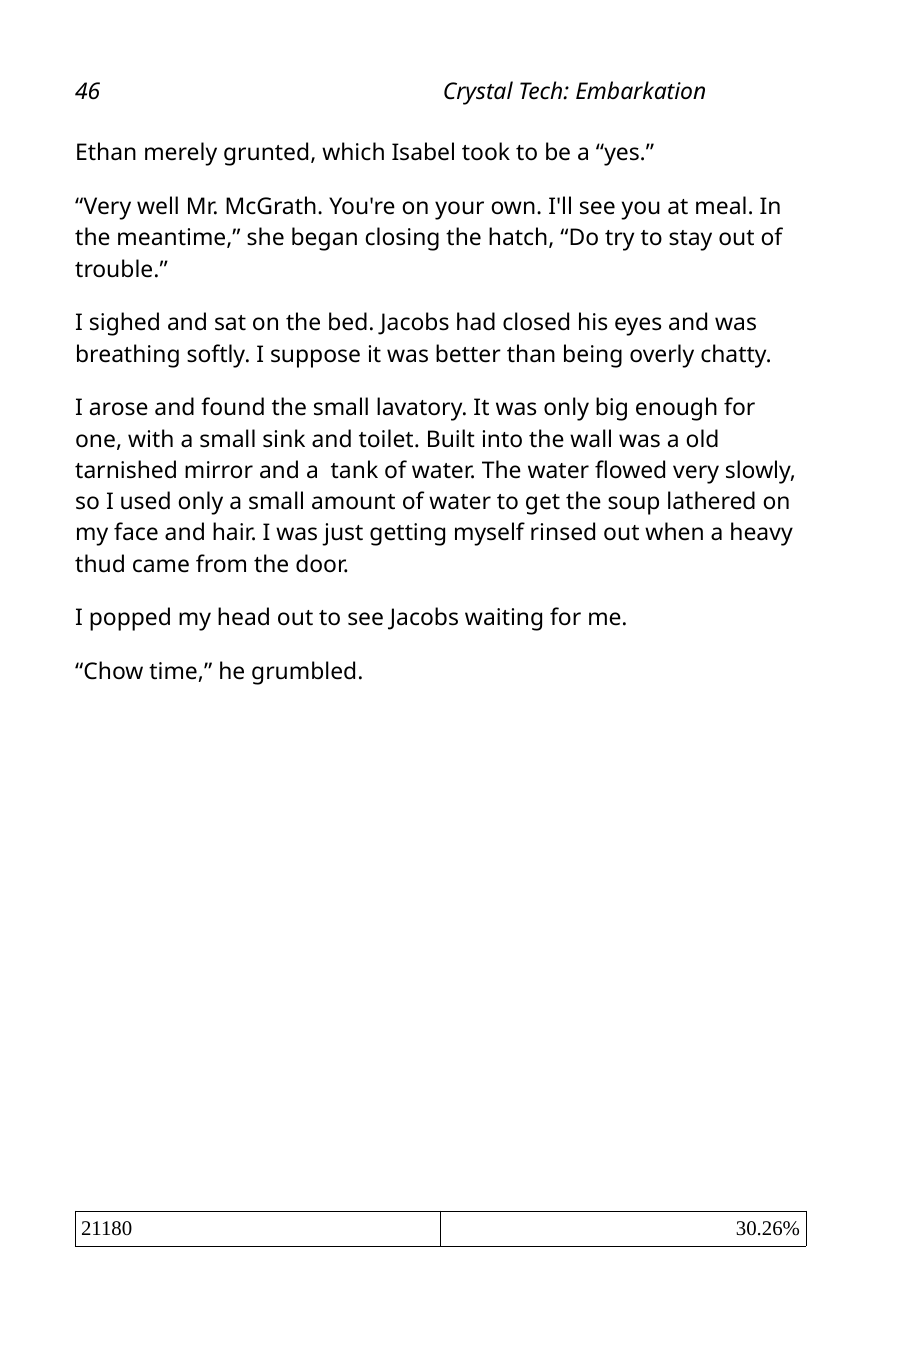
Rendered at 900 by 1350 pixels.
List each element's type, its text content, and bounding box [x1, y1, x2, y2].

text Ethan merely grunted, which Isabel took to be a “yes.” [75, 136, 806, 167]
text “Very well Mr. McGrath. You're on your own. I'll see you at meal. In the meantime,” she began closing the hatch, “Do try to stay out of trouble.” [75, 190, 806, 284]
text “Chow time,” he grumbled. [75, 655, 806, 686]
text I popped my head out to see Jacobs waiting for me. [75, 601, 806, 632]
text I arose and found the small lavatory. It was only big enough for one, with a small sink and toilet. Built into the wall was a old tarnished mirror and a tank of water. The water flowed very slowly, so I used only a small amount of water to get the soup lathered on my face and hair. I was just getting myself rinsed out when a heavy thud came from the door. [75, 391, 806, 579]
text I sighed and sat on the bed. Jacobs had closed his eyes and was breathing softly. I suppose it was better than being overly chatty. [75, 306, 806, 369]
